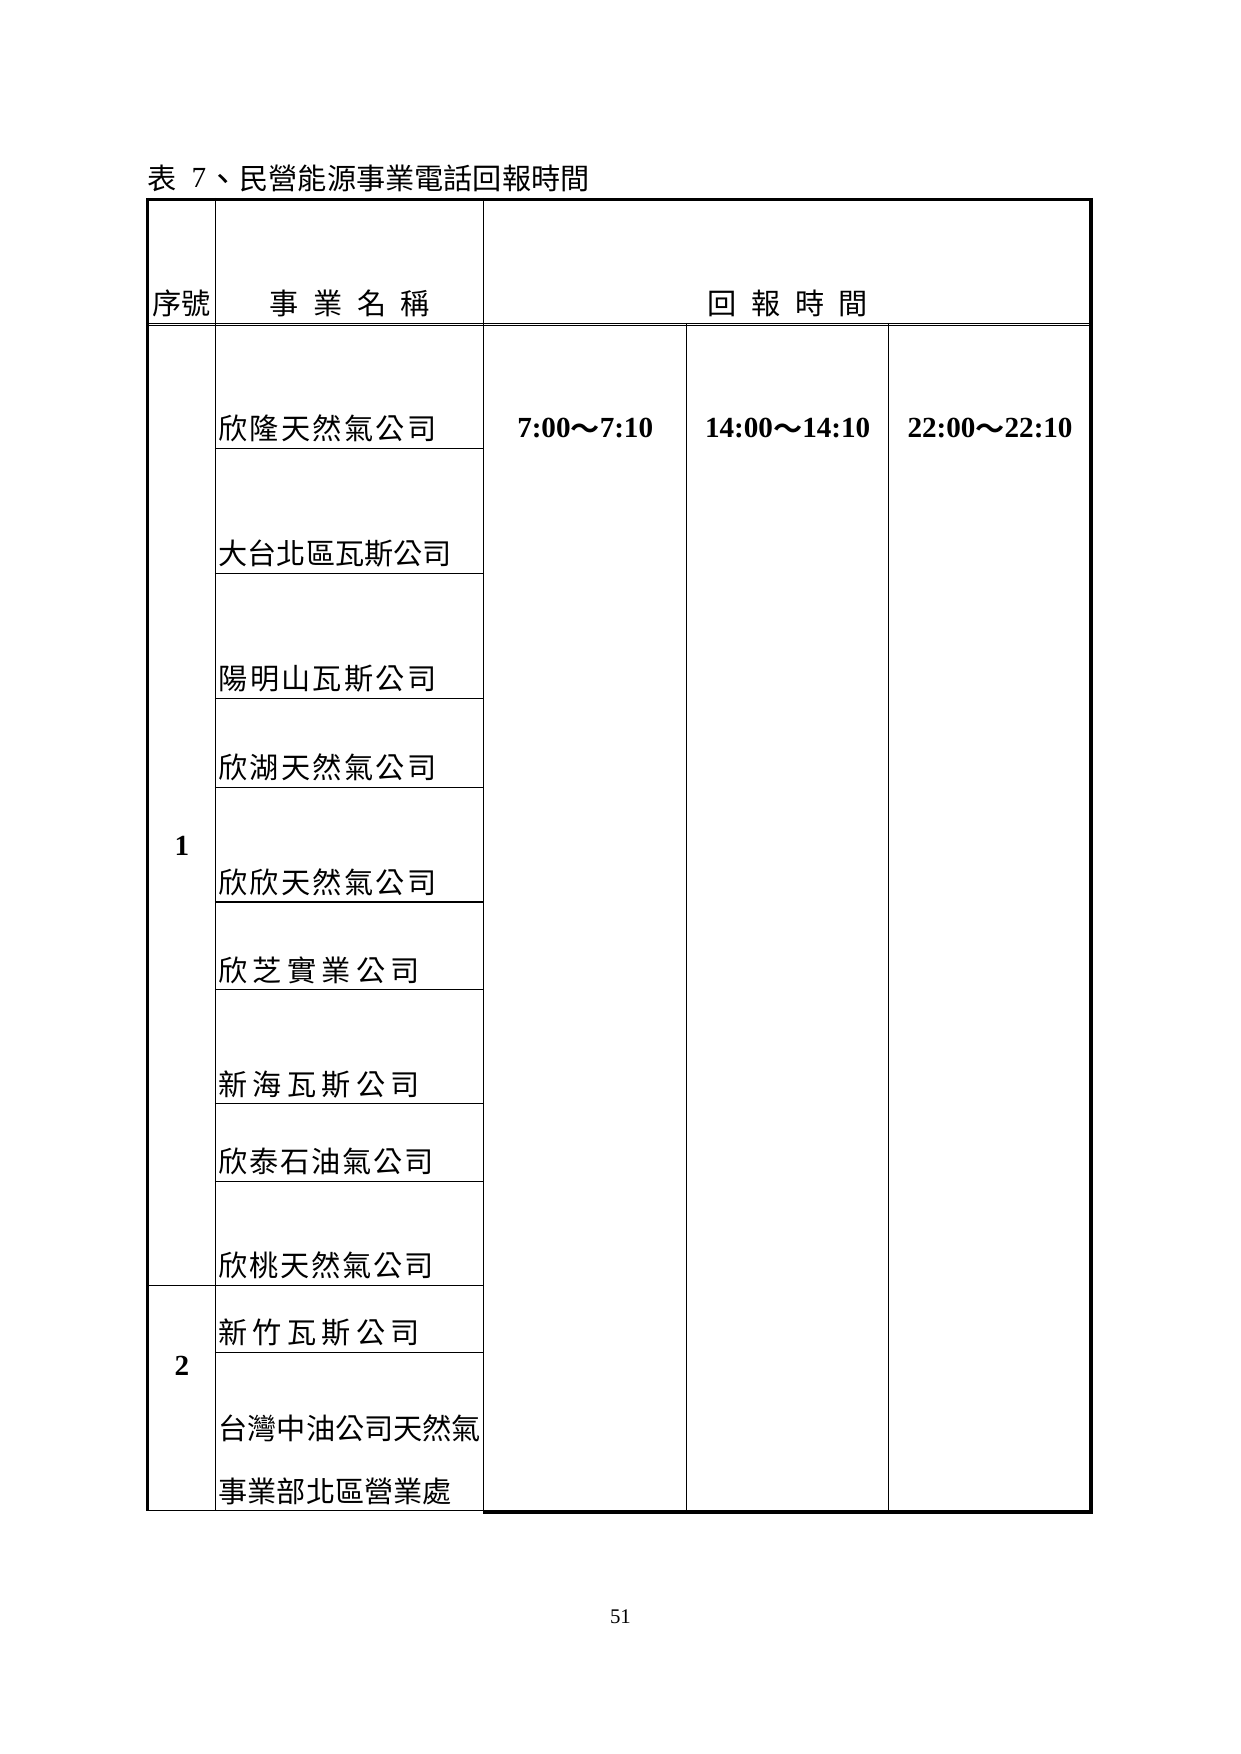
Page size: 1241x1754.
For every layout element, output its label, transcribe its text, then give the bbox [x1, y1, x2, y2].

text 表 7、民營能源事業電話回報時間 [148, 135, 1092, 198]
table_cell 14:00～14:10 [687, 326, 888, 1510]
table_cell 欣桃天然氣公司 [216, 1182, 483, 1284]
table_header 事 業 名 稱 [216, 201, 483, 323]
table_cell 台灣中油公司天然氣事業部北區營業處 [216, 1353, 483, 1510]
table_cell 新竹瓦斯公司 [216, 1286, 483, 1352]
table_cell 新海瓦斯公司 [216, 990, 483, 1103]
table_cell 7:00～7:10 [484, 326, 686, 1510]
table_header 回 報 時 間 [484, 201, 1089, 323]
table_cell 陽明山瓦斯公司 [216, 574, 483, 698]
table_cell 22:00～22:10 [889, 326, 1089, 1510]
table_cell 2 [149, 1286, 215, 1510]
table_cell 欣欣天然氣公司 [216, 788, 483, 901]
table_cell 1 [149, 326, 215, 1284]
table_cell 欣湖天然氣公司 [216, 699, 483, 787]
table_header 序號 [149, 201, 215, 323]
table_cell 欣隆天然氣公司 [216, 326, 483, 448]
table_cell 大台北區瓦斯公司 [216, 449, 483, 573]
table_cell 欣芝實業公司 [216, 903, 483, 989]
table_cell 欣泰石油氣公司 [216, 1104, 483, 1181]
